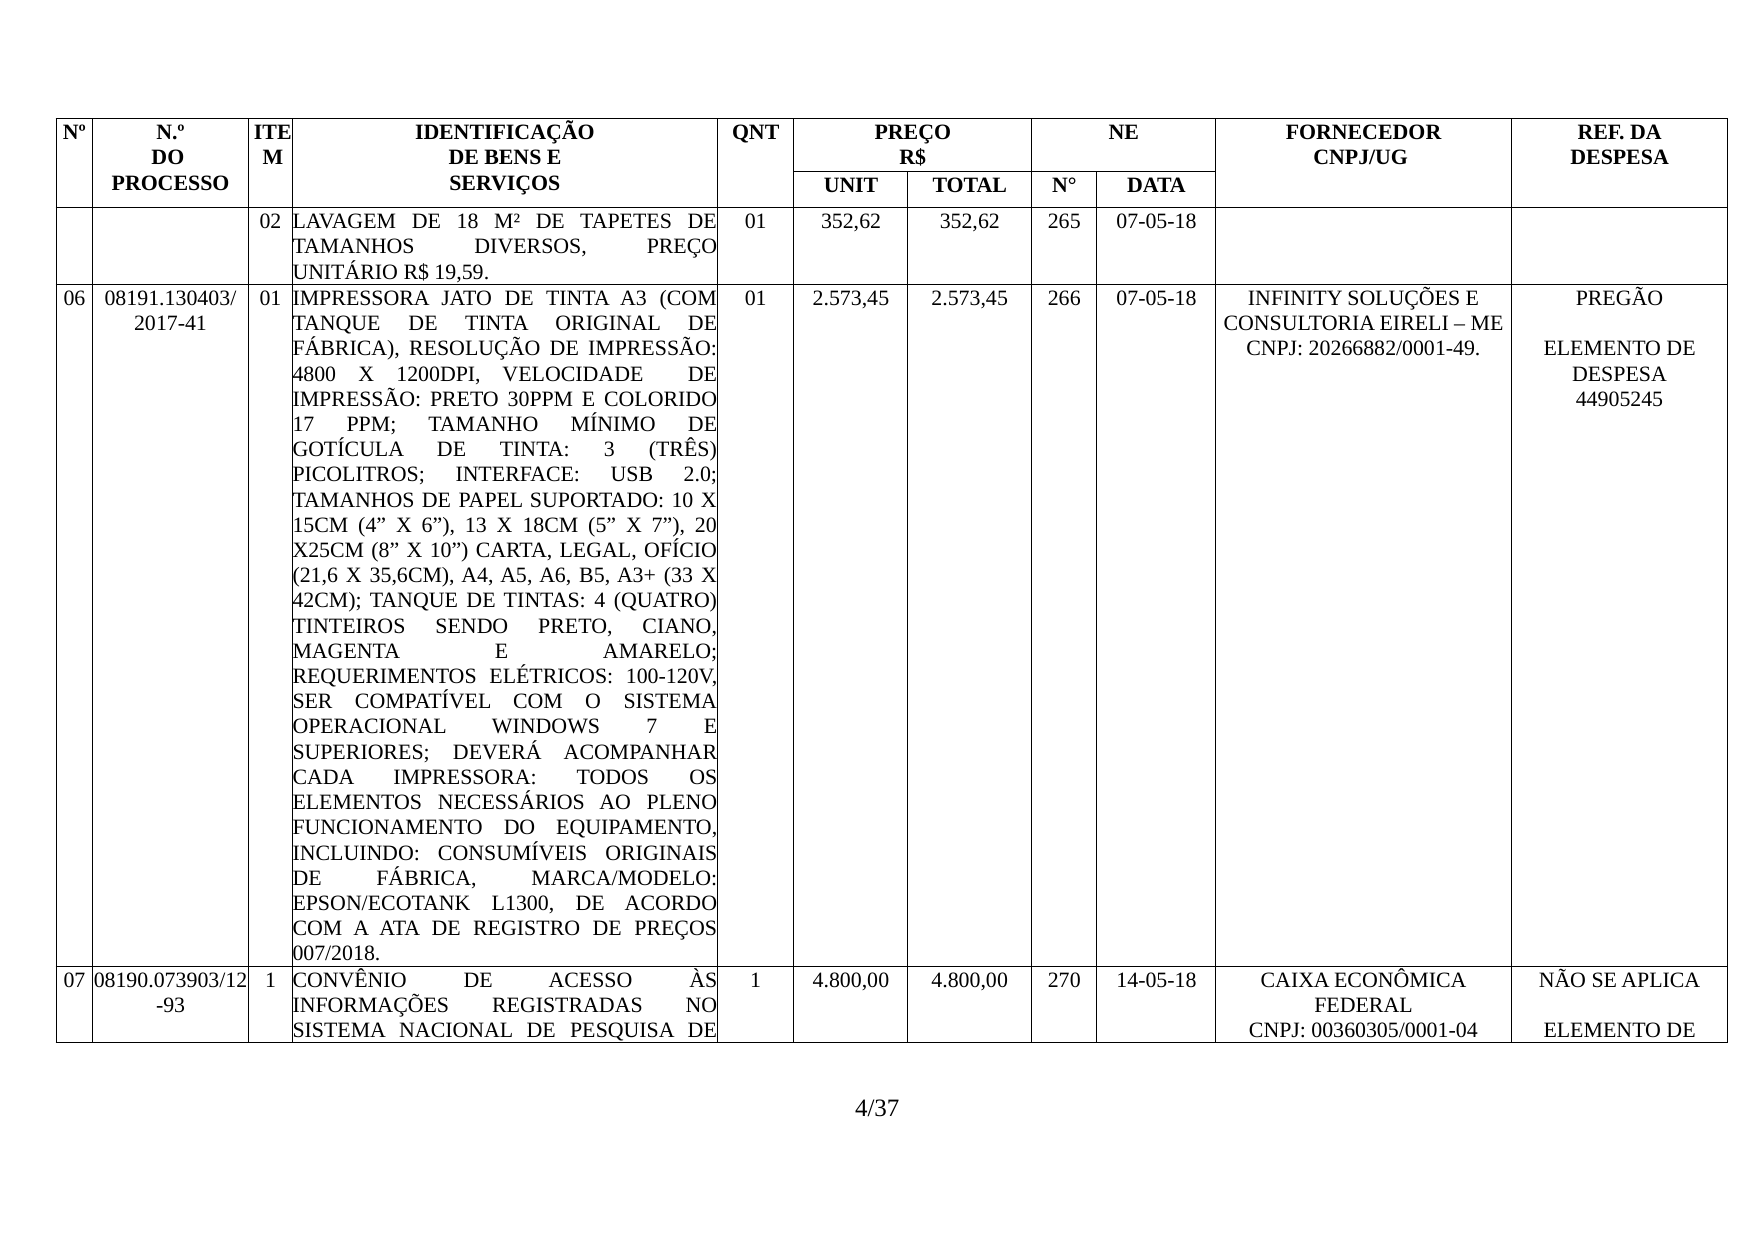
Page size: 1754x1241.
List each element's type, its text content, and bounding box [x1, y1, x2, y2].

table_cell 352,62 [794, 208, 907, 284]
table_cell 270 [1032, 967, 1096, 1042]
table_header FORNECEDOR CNPJ/UG [1216, 119, 1511, 207]
table_cell 265 [1032, 208, 1096, 284]
table_cell 06 [57, 285, 92, 966]
table_header ITEM [249, 119, 292, 207]
table_header IDENTIFICAÇÃO DE BENS E SERVIÇOS [293, 119, 717, 207]
table_cell UNIT [794, 172, 907, 207]
table_cell 266 [1032, 285, 1096, 966]
table_cell 1 [718, 967, 793, 1042]
table_cell IMPRESSORA JATO DE TINTA A3 (COM TANQUE DE TINTA ORIGINAL DE FÁBRICA), RESOLUÇÃO DE IMPRESSÃO: 4800 X 1200DPI, VELOCIDADE DE IMPRESSÃO: PRETO 30PPM E COLORIDO 17 PPM; TAMANHO MÍNIMO DE GOTÍCULA DE TINTA: 3 (TRÊS) PICOLITROS; INTERFACE: USB 2.0; TAMANHOS DE PAPEL SUPORTADO: 10 X 15CM (4” X 6”), 13 X 18CM (5” X 7”), 20 X25CM (8” X 10”) CARTA, LEGAL, OFÍCIO (21,6 X 35,6CM), A4, A5, A6, B5, A3+ (33 X 42CM); TANQUE DE TINTAS: 4 (QUATRO) TINTEIROS SENDO PRETO, CIANO, MAGENTA E AMARELO; REQUERIMENTOS ELÉTRICOS: 100-120V, SER COMPATÍVEL COM O SISTEMA OPERACIONAL WINDOWS 7 E SUPERIORES; DEVERÁ ACOMPANHAR CADA IMPRESSORA: TODOS OS ELEMENTOS NECESSÁRIOS AO PLENO FUNCIONAMENTO DO EQUIPAMENTO, INCLUINDO: CONSUMÍVEIS ORIGINAIS DE FÁBRICA, MARCA/MODELO: EPSON/ECOTANK L1300, DE ACORDO COM A ATA DE REGISTRO DE PREÇOS 007/2018. [293, 285, 717, 966]
table_cell NÃO SE APLICA ELEMENTO DE [1512, 967, 1727, 1042]
table_header REF. DA DESPESA [1512, 119, 1727, 207]
table_cell N° [1032, 172, 1096, 207]
table_cell LAVAGEM DE 18 M² DE TAPETES DE TAMANHOS DIVERSOS, PREÇO UNITÁRIO R$ 19,59. [293, 208, 717, 284]
table_cell 14-05-18 [1097, 967, 1215, 1042]
table_header N.º DO PROCESSO [93, 119, 248, 207]
table_cell 2.573,45 [794, 285, 907, 966]
table_header Nº [57, 119, 92, 207]
table_cell TOTAL [908, 172, 1031, 207]
table_cell [57, 208, 92, 284]
table_cell [93, 208, 248, 284]
table_cell PREGÃO ELEMENTO DE DESPESA 44905245 [1512, 285, 1727, 966]
table_cell 07-05-18 [1097, 285, 1215, 966]
table_cell CONVÊNIO DE ACESSO ÀS INFORMAÇÕES REGISTRADAS NO SISTEMA NACIONAL DE PESQUISA DE [293, 967, 717, 1042]
table_cell 2.573,45 [908, 285, 1031, 966]
table_cell 07-05-18 [1097, 208, 1215, 284]
table_cell 4.800,00 [794, 967, 907, 1042]
table_cell 08191.130403/ 2017-41 [93, 285, 248, 966]
table_cell 352,62 [908, 208, 1031, 284]
table_cell [1512, 208, 1727, 284]
table_cell CAIXA ECONÔMICA FEDERAL CNPJ: 00360305/0001-04 [1216, 967, 1511, 1042]
table_cell 02 [249, 208, 292, 284]
table_cell 01 [249, 285, 292, 966]
table_cell 01 [718, 208, 793, 284]
table_cell INFINITY SOLUÇÕES E CONSULTORIA EIRELI – ME CNPJ: 20266882/0001-49. [1216, 285, 1511, 966]
table_cell 01 [718, 285, 793, 966]
table_cell DATA [1097, 172, 1215, 207]
table_cell 07 [57, 967, 92, 1042]
table_header QNT [718, 119, 793, 207]
table_cell 4.800,00 [908, 967, 1031, 1042]
table_header PREÇO R$ [794, 119, 1031, 171]
table_cell [1216, 208, 1511, 284]
table_cell 1 [249, 967, 292, 1042]
table_header NE [1032, 119, 1215, 171]
table_cell 08190.073903/12-93 [93, 967, 248, 1042]
